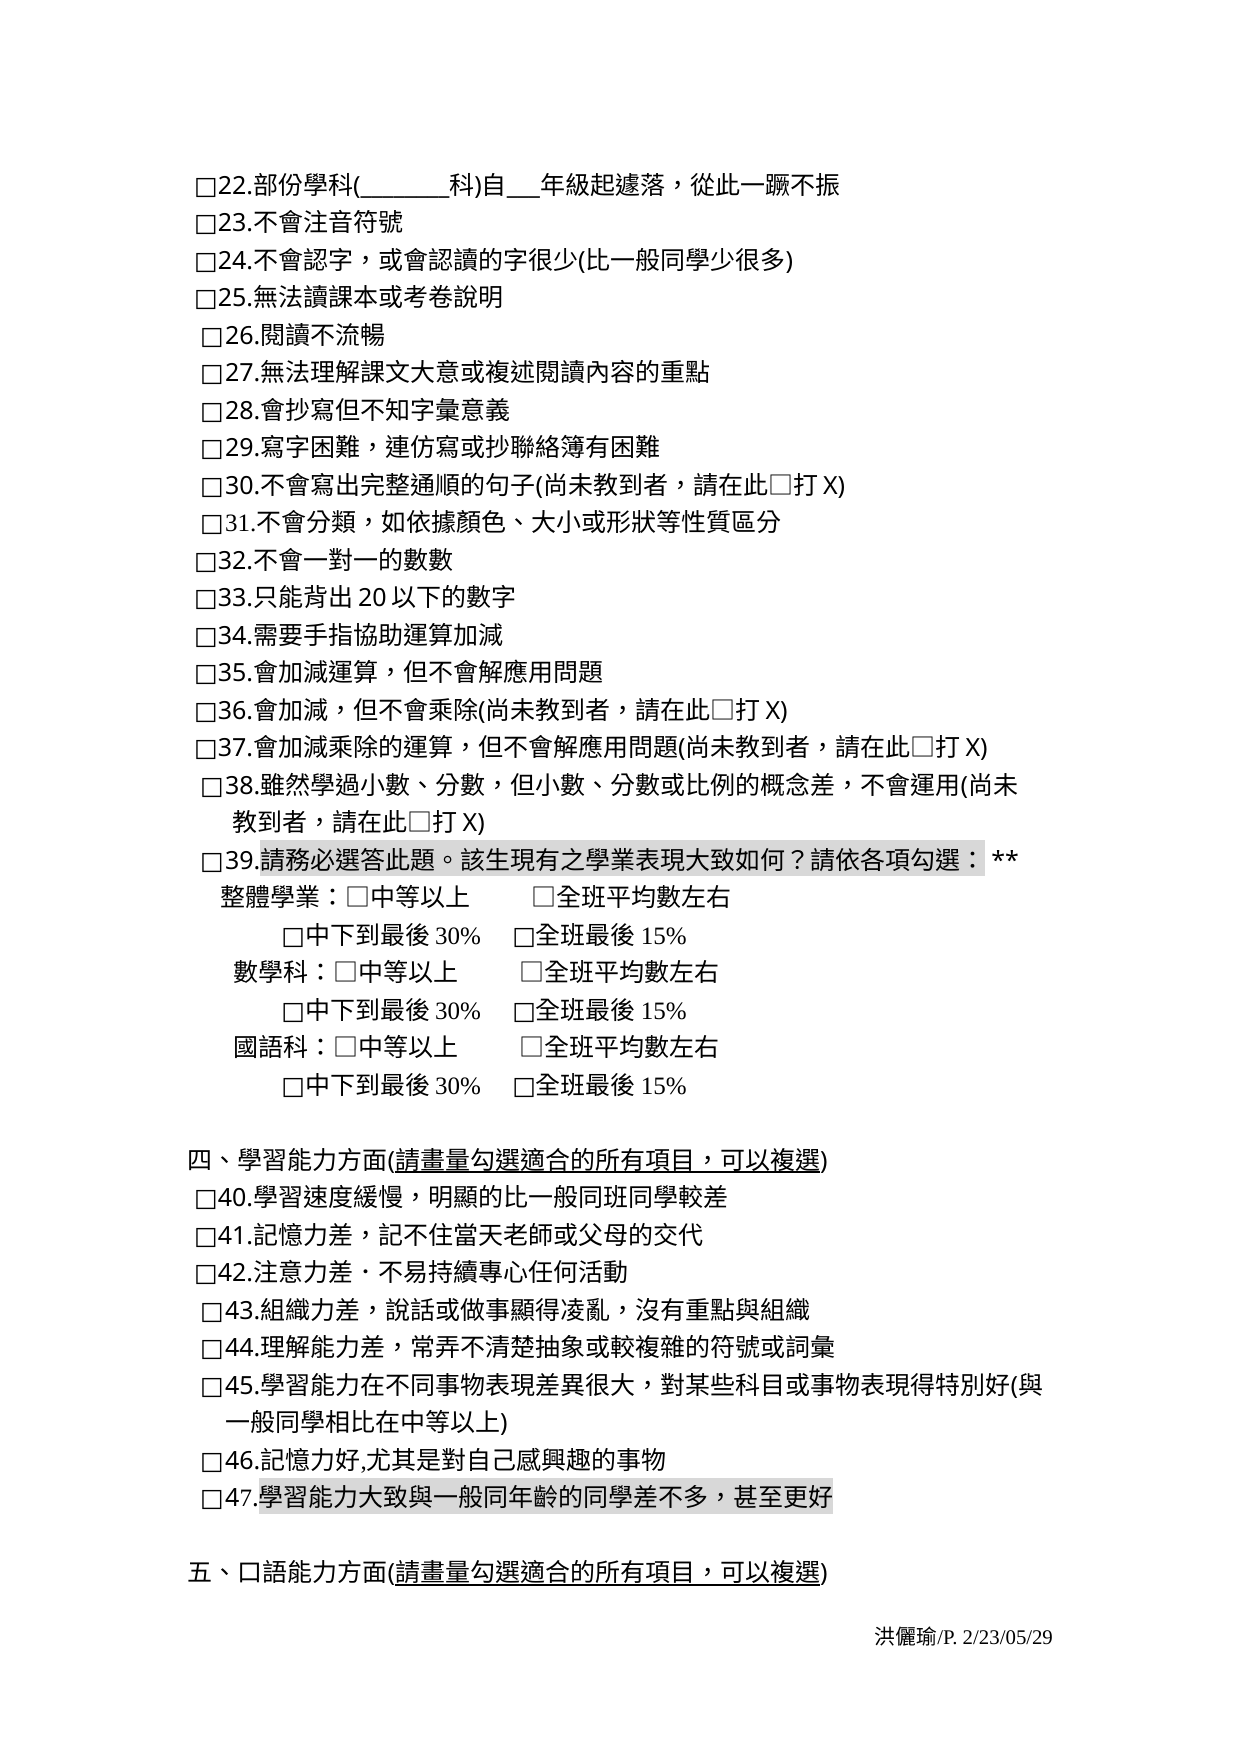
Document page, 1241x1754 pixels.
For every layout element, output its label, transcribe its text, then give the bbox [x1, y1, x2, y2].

text □41.記憶力差，記不住當天老師或父母的交代 [187, 1214, 1053, 1252]
text 數學科：□中等以上 □全班平均數左右 [187, 952, 1053, 989]
text □中下到最後30% □全班最後15% [187, 914, 1053, 952]
text □37.會加減乘除的運算，但不會解應用問題(尚未教到者，請在此□打X) [187, 727, 1053, 764]
text □25.無法讀課本或考卷說明 [187, 277, 1053, 314]
text □35.會加減運算，但不會解應用問題 [187, 652, 1053, 689]
text 整體學業：□中等以上 □全班平均數左右 [187, 877, 1053, 914]
text □36.會加減，但不會乘除(尚未教到者，請在此□打X) [187, 689, 1053, 727]
text 國語科：□中等以上 □全班平均數左右 [187, 1027, 1053, 1064]
text □22.部份學科(________科)自___年級起遽落，從此一蹶不振 [187, 164, 1053, 202]
text □24.不會認字，或會認讀的字很少(比一般同學少很多) [187, 239, 1053, 277]
list 27.無法理解課文大意或複述閱讀內容的重點 [200, 352, 1053, 389]
list 44.理解能力差，常弄不清楚抽象或較複雜的符號或詞彙 [200, 1327, 1053, 1364]
list 45.學習能力在不同事物表現差異很大，對某些科目或事物表現得特別好(與一般同學相比在中等以上) [200, 1364, 1053, 1439]
text □中下到最後30% □全班最後15% [187, 1064, 1053, 1102]
text □中下到最後30% □全班最後15% [187, 989, 1053, 1027]
text 五、口語能力方面(請畫量勾選適合的所有項目，可以複選) [187, 1552, 1053, 1589]
text □40.學習速度緩慢，明顯的比一般同班同學較差 [187, 1177, 1053, 1214]
text □23.不會注音符號 [187, 202, 1053, 239]
text □33.只能背出20以下的數字 [187, 577, 1053, 614]
list 26.閱讀不流暢 [200, 314, 1053, 352]
list 46.記憶力好,尤其是對自己感興趣的事物 [200, 1439, 1053, 1477]
list 30.不會寫出完整通順的句子(尚未教到者，請在此□打X) [200, 464, 1053, 502]
text 教到者，請在此□打X) [200, 802, 1053, 839]
text □34.需要手指協助運算加減 [187, 614, 1053, 652]
list 47.學習能力大致與一般同年齡的同學差不多，甚至更好 [200, 1477, 1053, 1514]
text □32.不會一對一的數數 [187, 539, 1053, 577]
list 38.雖然學過小數、分數，但小數、分數或比例的概念差，不會運用(尚未 [200, 764, 1053, 802]
text 四、學習能力方面(請畫量勾選適合的所有項目，可以複選) [187, 1139, 1053, 1177]
list 39.請務必選答此題。該生現有之學業表現大致如何？請依各項勾選： ** [200, 839, 1053, 877]
list 28.會抄寫但不知字彙意義 [200, 389, 1053, 427]
text □42.注意力差．不易持續專心任何活動 [187, 1252, 1053, 1289]
list 43.組織力差，說話或做事顯得凌亂，沒有重點與組織 [200, 1289, 1053, 1327]
list 31.不會分類，如依據顏色、大小或形狀等性質區分 [200, 502, 1053, 539]
list 29.寫字困難，連仿寫或抄聯絡簿有困難 [200, 427, 1053, 464]
